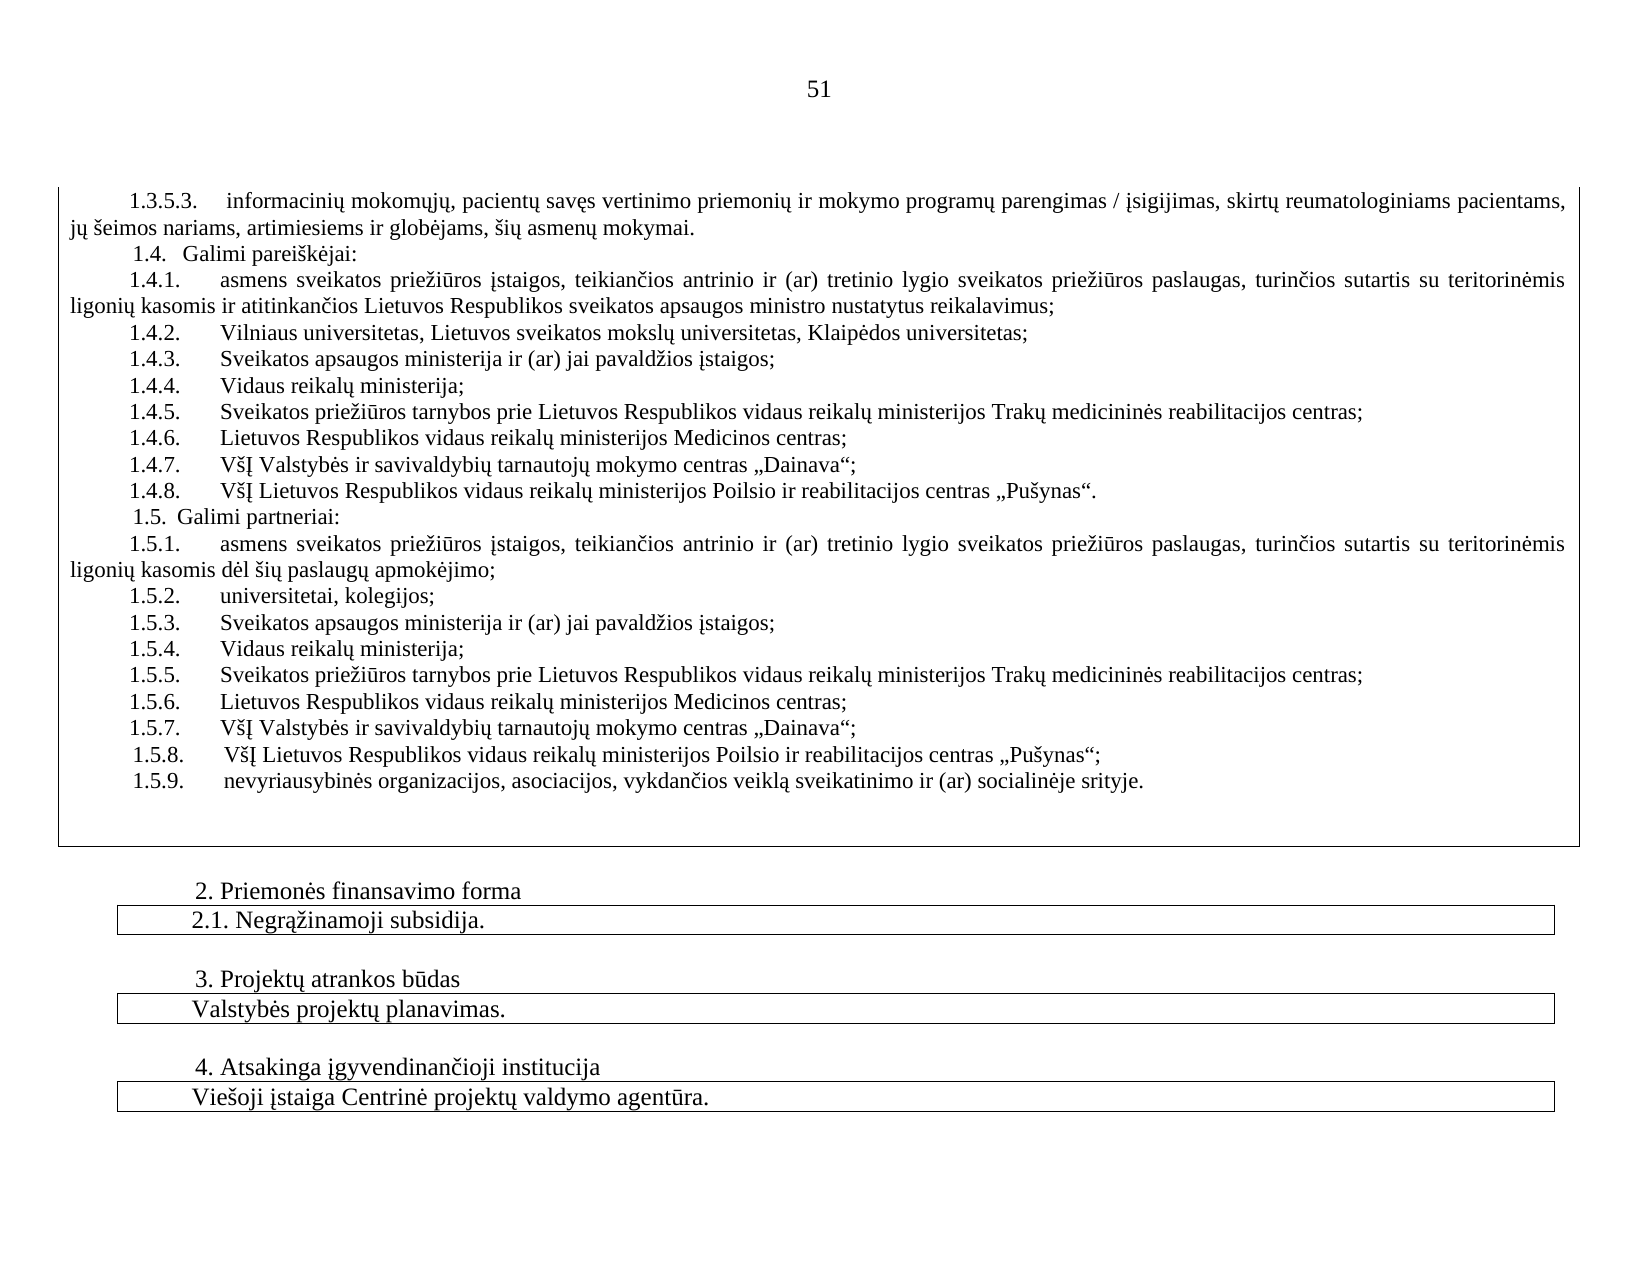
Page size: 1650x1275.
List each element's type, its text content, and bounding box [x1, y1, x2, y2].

table_header Valstybės projektų planavimas. [118, 994, 1554, 1023]
table_cell 1.4. Galimi pareiškėjai: 1.4.1. asmens sveikatos priežiūros įstaigos, teikiančios antrinio ir (ar) tretinio lygio sveikatos priežiūros paslaugas, turinčios sutartis su teritorinėmis ligonių kasomis ir atitinkančios Lietuvos Respublikos sveikatos apsaugos ministro nustatytus reikalavimus; 1.4.2. Vilniaus universitetas, Lietuvos sveikatos mokslų universitetas, Klaipėdos universitetas; 1.4.3. Sveikatos apsaugos ministerija ir (ar) jai pavaldžios įstaigos; 1.4.4. Vidaus reikalų ministerija; 1.4.5. Sveikatos priežiūros tarnybos prie Lietuvos Respublikos vidaus reikalų ministerijos Trakų medicininės reabilitacijos centras; 1.4.6. Lietuvos Respublikos vidaus reikalų ministerijos Medicinos centras; 1.4.7. VšĮ Valstybės ir savivaldybių tarnautojų mokymo centras „Dainava“; 1.4.8. VšĮ Lietuvos Respublikos vidaus reikalų ministerijos Poilsio ir reabilitacijos centras „Pušynas“. [59, 240, 1579, 503]
text 2. Priemonės finansavimo forma [106, 876, 1532, 904]
table_cell 1.5. Galimi partneriai: 1.5.1. asmens sveikatos priežiūros įstaigos, teikiančios antrinio ir (ar) tretinio lygio sveikatos priežiūros paslaugas, turinčios sutartis su teritorinėmis ligonių kasomis dėl šių paslaugų apmokėjimo; 1.5.2. universitetai, kolegijos; 1.5.3. Sveikatos apsaugos ministerija ir (ar) jai pavaldžios įstaigos; 1.5.4. Vidaus reikalų ministerija; 1.5.5. Sveikatos priežiūros tarnybos prie Lietuvos Respublikos vidaus reikalų ministerijos Trakų medicininės reabilitacijos centras; 1.5.6. Lietuvos Respublikos vidaus reikalų ministerijos Medicinos centras; 1.5.7. VšĮ Valstybės ir savivaldybių tarnautojų mokymo centras „Dainava“; 1.5.8. VšĮ Lietuvos Respublikos vidaus reikalų ministerijos Poilsio ir reabilitacijos centras „Pušynas“; 1.5.9. nevyriausybinės organizacijos, asociacijos, vykdančios veiklą sveikatinimo ir (ar) socialinėje srityje. [59, 504, 1579, 793]
table_header Viešoji įstaiga Centrinė projektų valdymo agentūra. [118, 1082, 1554, 1111]
text 4. Atsakinga įgyvendinančioji institucija [106, 1052, 1532, 1081]
table_cell 1.3.5.3. informacinių mokomųjų, pacientų savęs vertinimo priemonių ir mokymo programų parengimas / įsigijimas, skirtų reumatologiniams pacientams, jų šeimos nariams, artimiesiems ir globėjams, šių asmenų mokymai. [59, 187, 1579, 240]
table_cell [59, 820, 1579, 846]
table_header 2.1. Negrąžinamoji subsidija. [118, 906, 1554, 934]
text 3. Projektų atrankos būdas [113, 964, 1532, 993]
table_cell [59, 793, 1579, 820]
